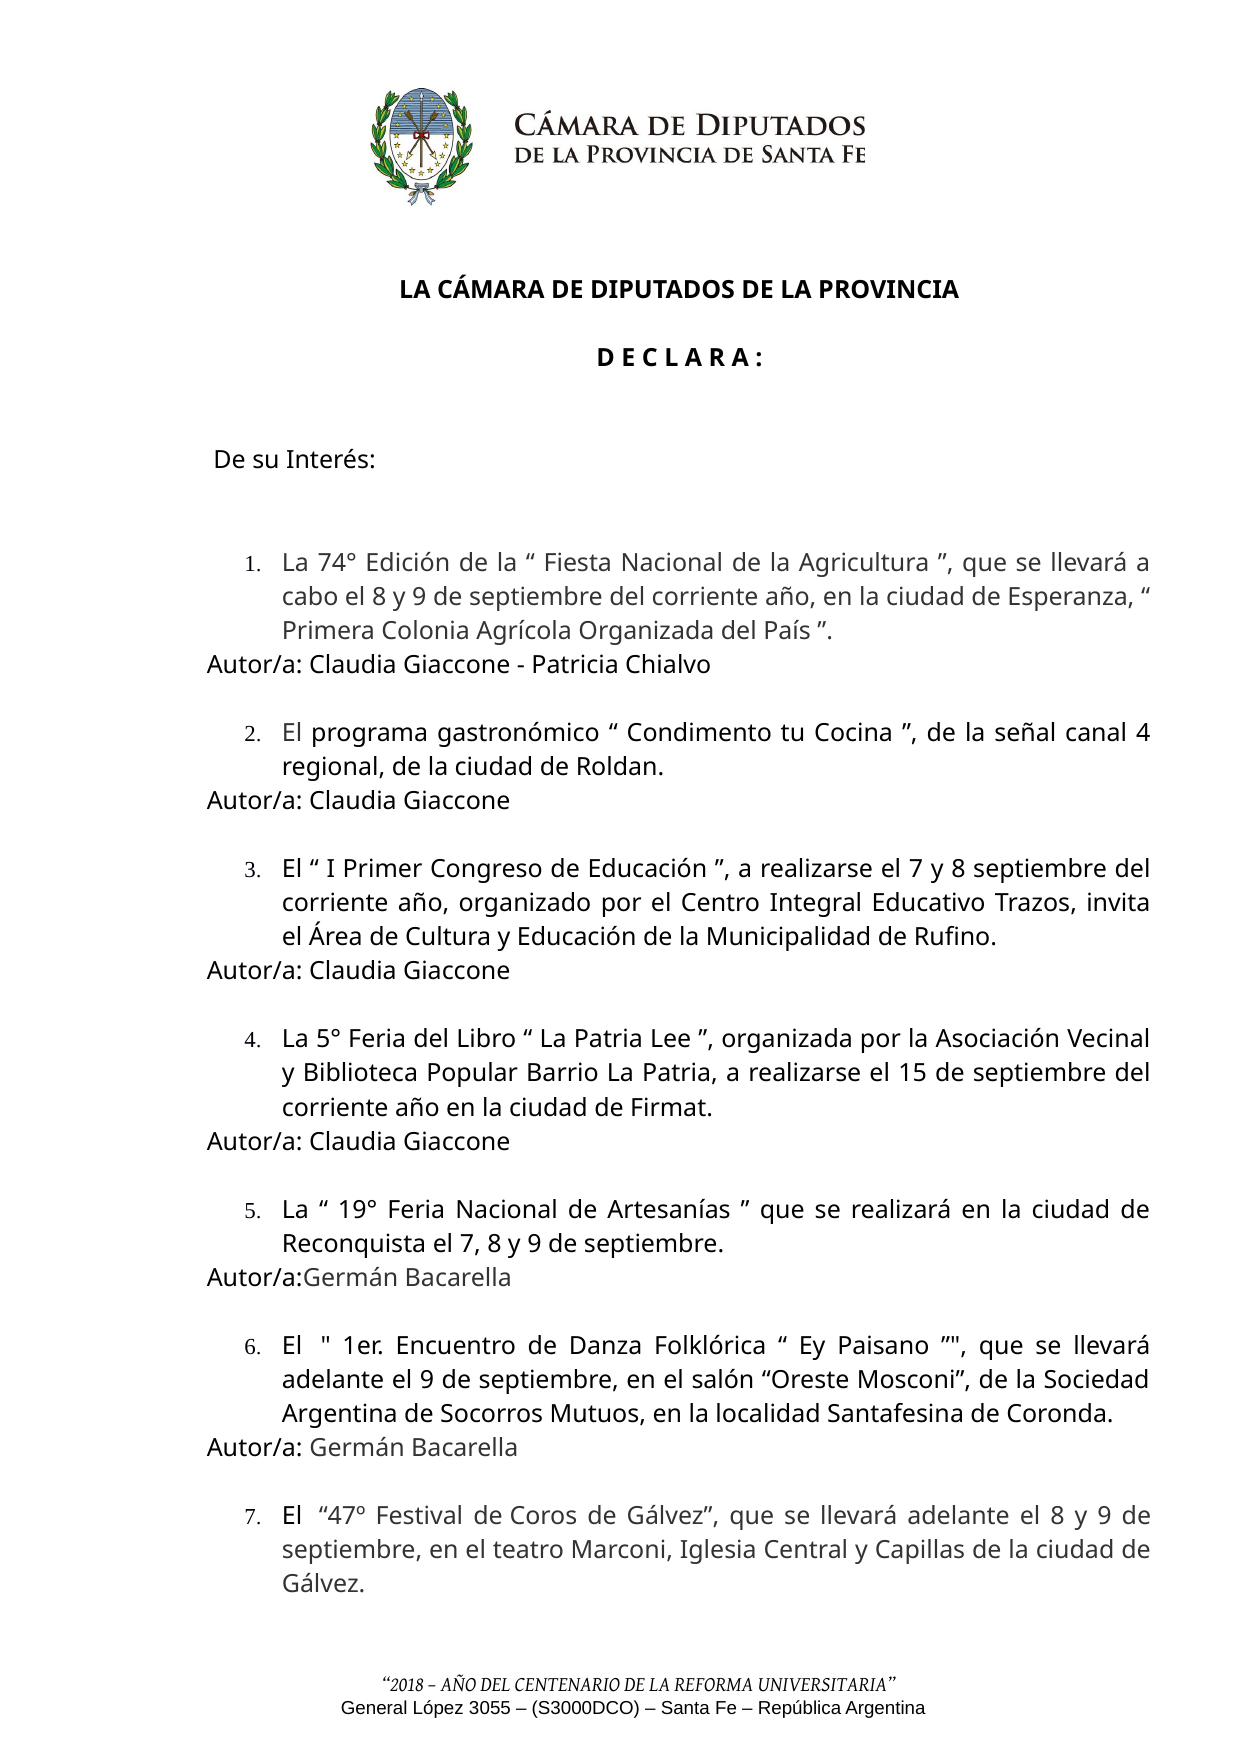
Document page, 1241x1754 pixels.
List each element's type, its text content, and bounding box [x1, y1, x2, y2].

text LA CÁMARA DE DIPUTADOS DE LA PROVINCIA [207, 272, 1152, 306]
list El “47º Festival de Coros de Gálvez”, que se llevará adelante el 8 y 9 de septiembre, en el teatro Marconi, Iglesia Central y Capillas de la ciudad de Gálvez. [244, 1498, 1152, 1600]
list La 74° Edición de la “ Fiesta Nacional de la Agricultura ”, que se llevará a cabo el 8 y 9 de septiembre del corriente año, en la ciudad de Esperanza, “ Primera Colonia Agrícola Organizada del País ”. [244, 544, 1152, 646]
text Autor/a:Germán Bacarella [207, 1259, 1152, 1293]
text Autor/a: Claudia Giaccone [207, 783, 1152, 817]
text Autor/a: Claudia Giaccone [207, 953, 1152, 987]
list El programa gastronómico “ Condimento tu Cocina ”, de la señal canal 4 regional, de la ciudad de Roldan. [244, 714, 1152, 783]
list La “ 19° Feria Nacional de Artesanías ” que se realizará en la ciudad de Reconquista el 7, 8 y 9 de septiembre. [244, 1191, 1152, 1259]
list La 5° Feria del Libro “ La Patria Lee ”, organizada por la Asociación Vecinal y Biblioteca Popular Barrio La Patria, a realizarse el 15 de septiembre del corriente año en la ciudad de Firmat. [244, 1021, 1152, 1123]
text D E C L A R A : [207, 340, 1152, 374]
text Autor/a: Germán Bacarella [207, 1430, 1152, 1464]
list El " 1er. Encuentro de Danza Folklórica “ Ey Paisano ”", que se llevará adelante el 9 de septiembre, en el salón “Oreste Mosconi”, de la Sociedad Argentina de Socorros Mutuos, en la localidad Santafesina de Coronda. [244, 1328, 1152, 1430]
text Autor/a: Claudia Giaccone - Patricia Chialvo [207, 646, 1152, 680]
list El “ I Primer Congreso de Educación ”, a realizarse el 7 y 8 septiembre del corriente año, organizado por el Centro Integral Educativo Trazos, invita el Área de Cultura y Educación de la Municipalidad de Rufino. [244, 851, 1152, 953]
text De su Interés: [207, 442, 1152, 476]
picture [370, 88, 866, 210]
text Autor/a: Claudia Giaccone [207, 1123, 1152, 1157]
